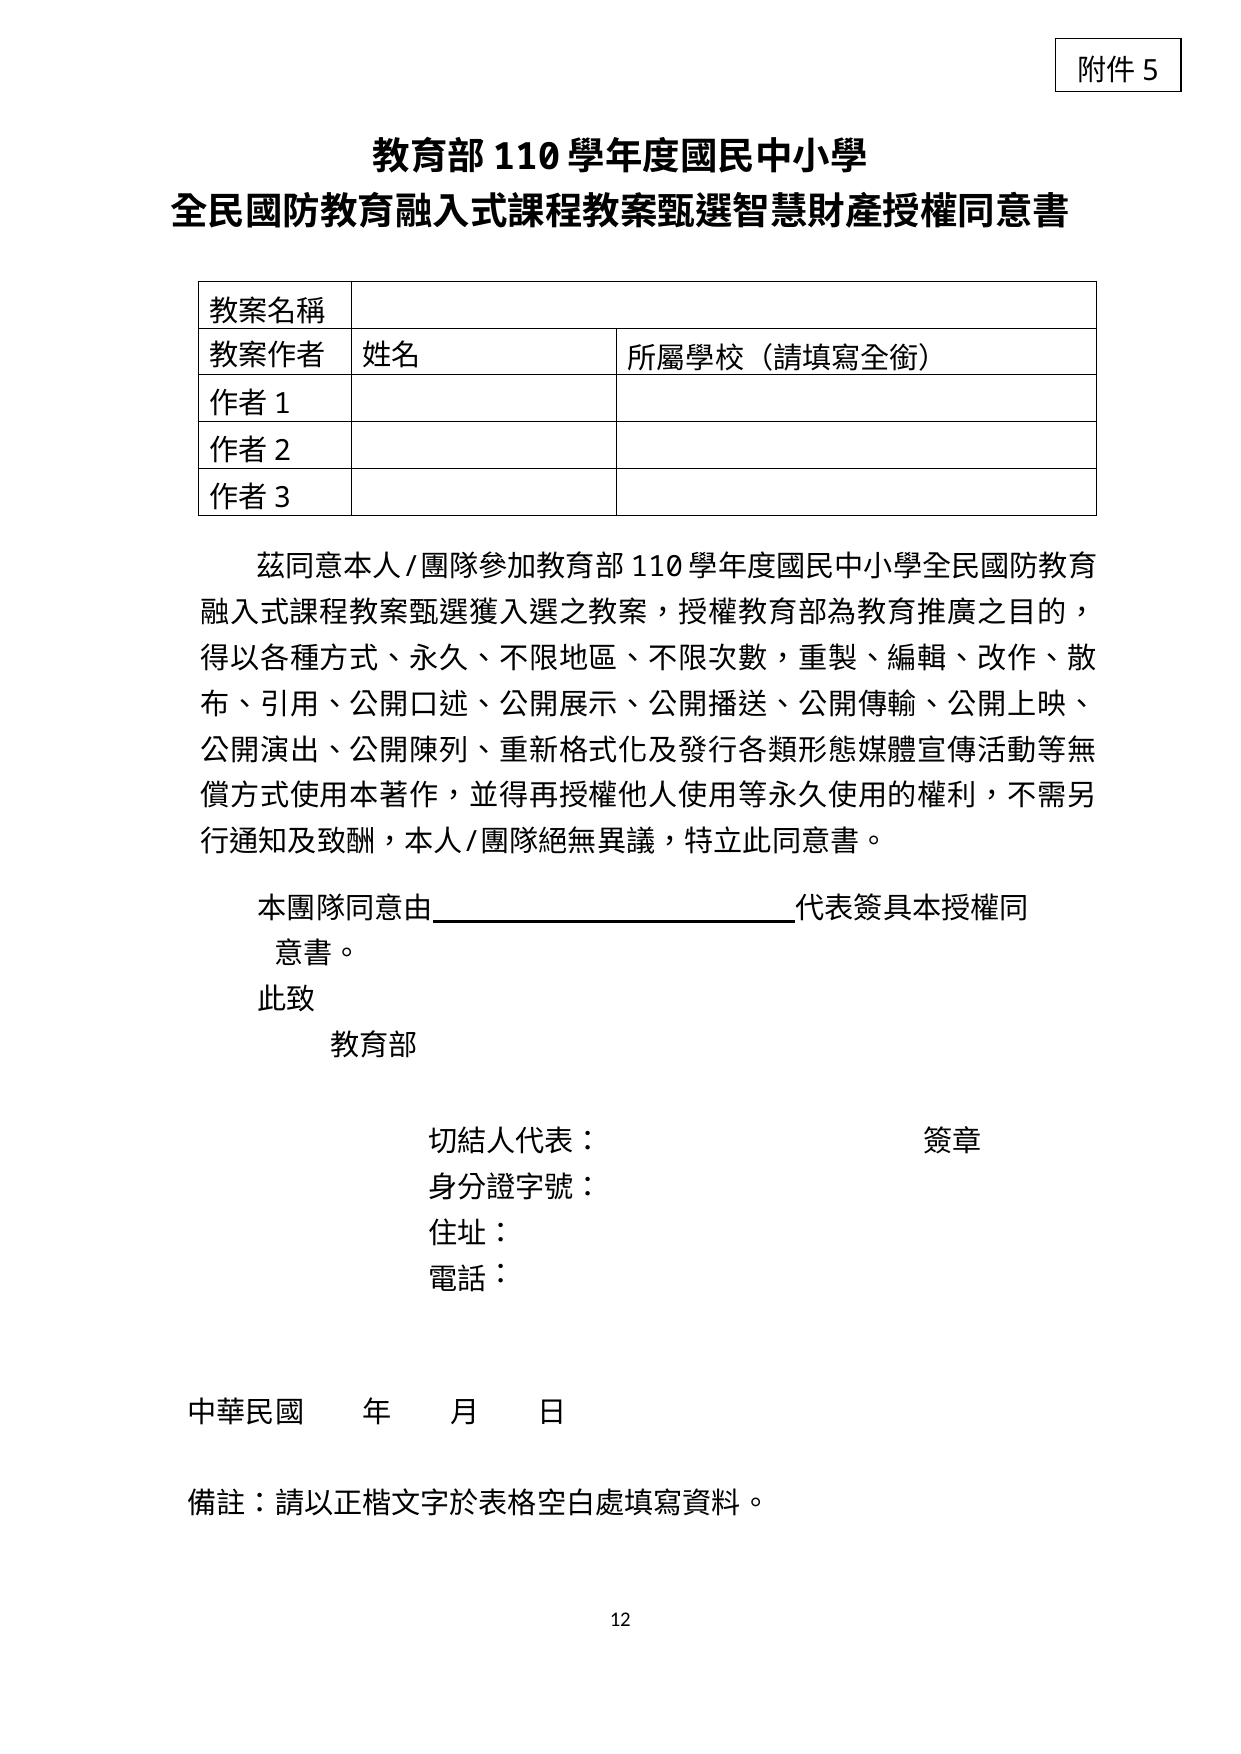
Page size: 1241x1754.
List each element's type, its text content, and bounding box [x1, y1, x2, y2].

table_cell 姓名 [352, 329, 616, 374]
table_cell 所屬學校（請填寫全銜） [617, 329, 1096, 374]
table_cell [617, 422, 1096, 468]
text 全民國防教育融入式課程教案甄選智慧財產授權同意書 [148, 181, 1092, 235]
text 住址： [428, 1202, 1055, 1248]
text 切結人代表： 簽章 [428, 1111, 1055, 1156]
text 本團隊同意由 代表簽具本授權同意書。 [257, 881, 1043, 973]
text 電話： [428, 1248, 1055, 1294]
table_header [352, 282, 1096, 327]
text 中華民國 年 月 日 [187, 1386, 1053, 1431]
text 茲同意本人/團隊參加教育部110學年度國民中小學全民國防教育融入式課程教案甄選獲入選之教案，授權教育部為教育推廣之目的，得以各種方式、永久、不限地區、不限次數，重製、編輯、改作、散布、引用、公開口述、公開展示、公開播送、公開傳輸、公開上映、公開演出、公開陳列、重新格式化及發行各類形態媒體宣傳活動等無償方式使用本著作，並得再授權他人使用等永久使用的權利，不需另行通知及致酬，本人/團隊絕無異議，特立此同意書。 [200, 538, 1098, 859]
table_cell 作者1 [199, 375, 351, 421]
table_cell [352, 422, 616, 468]
table_cell 作者2 [199, 422, 351, 468]
text [1056, 39, 1180, 91]
text 附件5 [1071, 47, 1165, 83]
table_header 教案名稱 [199, 282, 351, 327]
text 備註：請以正楷文字於表格空白處填寫資料。 [187, 1477, 1053, 1523]
table_cell 作者3 [199, 469, 351, 515]
table_cell [617, 375, 1096, 421]
table_cell [617, 469, 1096, 515]
text 此致 [257, 973, 1044, 1019]
table_cell 教案作者 [199, 329, 351, 374]
table_cell [352, 469, 616, 515]
text 身分證字號： [428, 1156, 1055, 1202]
text 教育部 [330, 1019, 1055, 1065]
text 教育部110學年度國民中小學 [187, 126, 1053, 181]
table_cell [352, 375, 616, 421]
